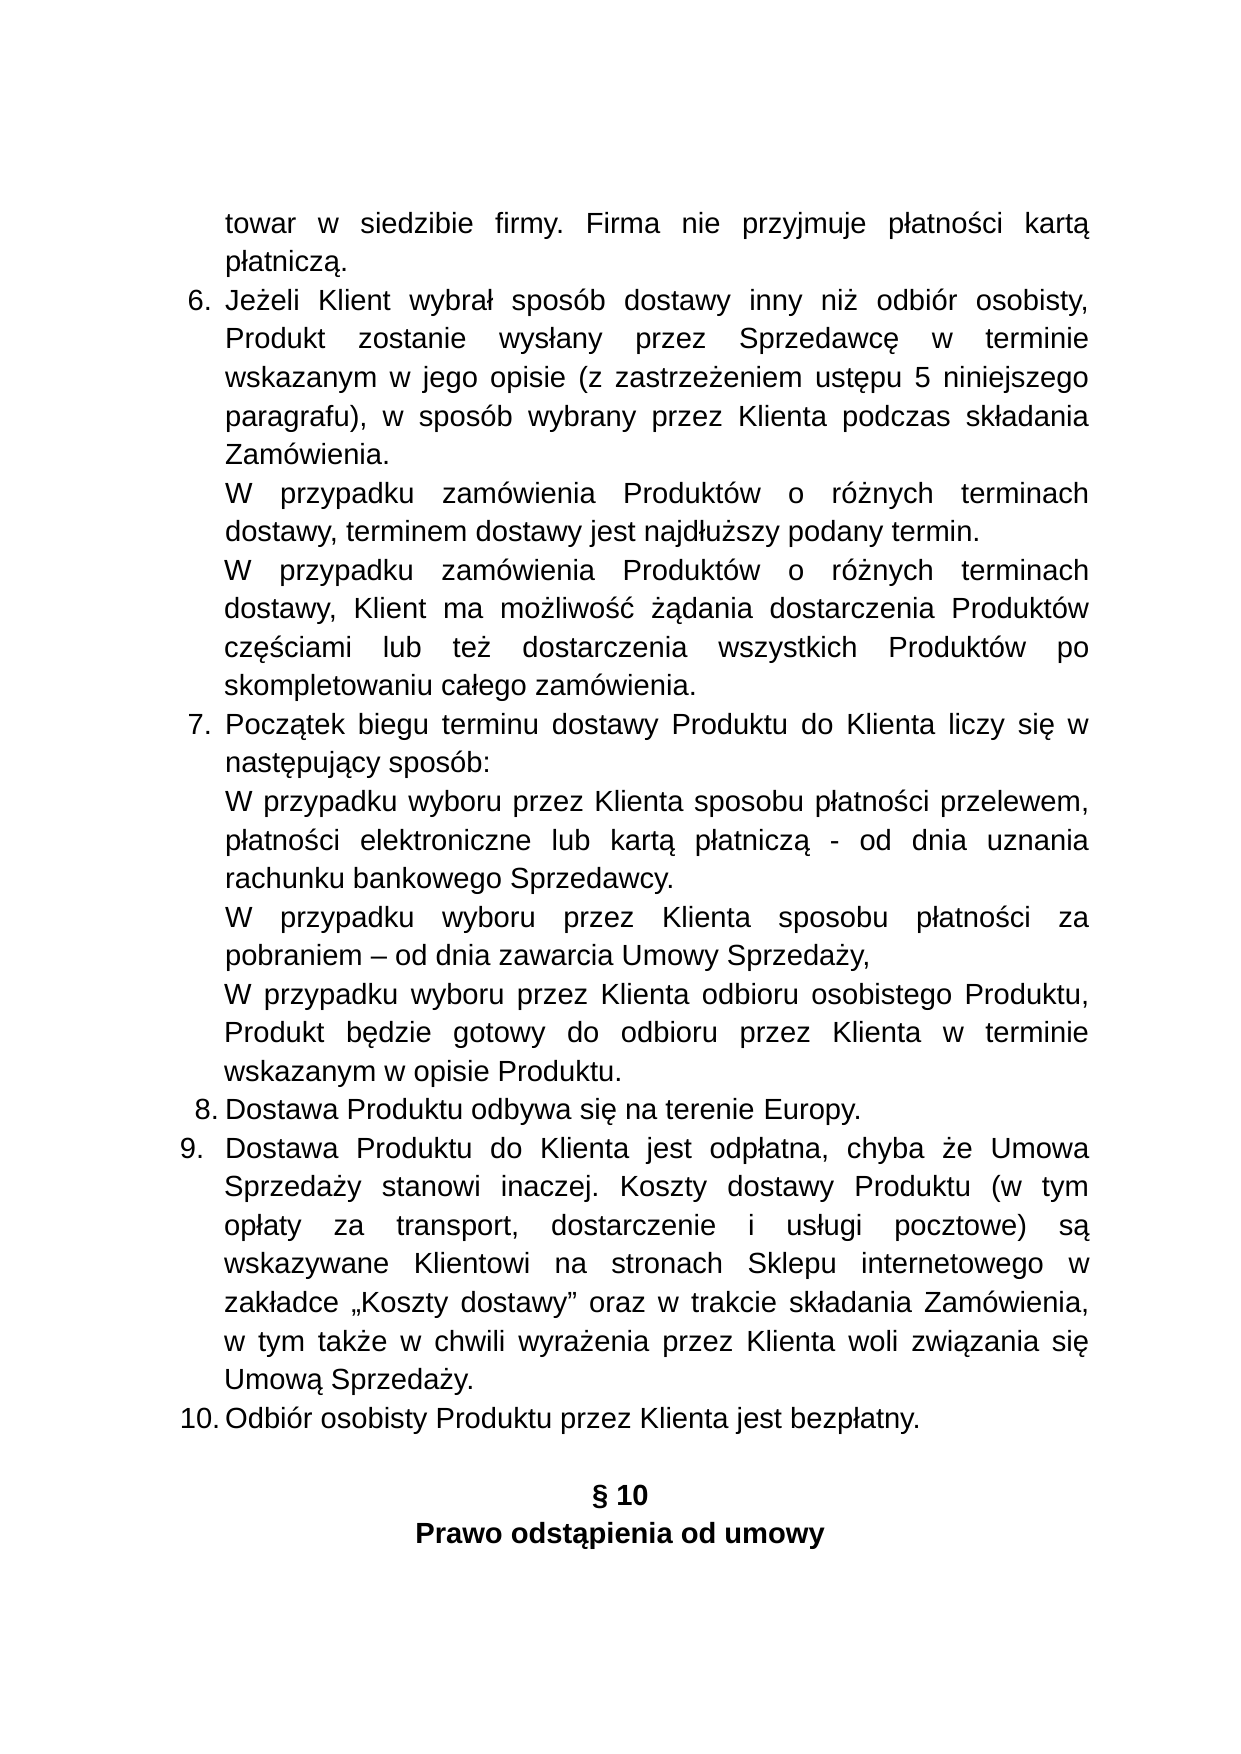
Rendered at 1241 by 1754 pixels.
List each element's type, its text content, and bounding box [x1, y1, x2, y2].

list W przypadku zamówienia Produktów o różnych terminach dostawy, terminem dostawy jest najdłuższy podany termin. [187, 476, 1090, 548]
list towar w siedzibie firmy. Firma nie przyjmuje płatności kartą płatniczą. [187, 206, 1090, 278]
text § 10 [150, 1478, 1090, 1511]
list W przypadku wyboru przez Klienta sposobu płatności przelewem, płatności elektroniczne lub kartą płatniczą - od dnia uznania rachunku bankowego Sprzedawcy. [187, 784, 1090, 894]
list Jeżeli Klient wybrał sposób dostawy inny niż odbiór osobisty, Produkt zostanie wysłany przez Sprzedawcę w terminie wskazanym w jego opisie (z zastrzeżeniem ustępu 5 niniejszego paragrafu), w sposób wybrany przez Klienta podczas składania Zamówienia. [187, 283, 1090, 471]
list W przypadku zamówienia Produktów o różnych terminach dostawy, Klient ma możliwość żądania dostarczenia Produktów częściami lub też dostarczenia wszystkich Produktów po skompletowaniu całego zamówienia. [194, 553, 1090, 702]
list Początek biegu terminu dostawy Produktu do Klienta liczy się w następujący sposób: [187, 707, 1090, 779]
text Prawo odstąpienia od umowy [150, 1516, 1090, 1550]
list Dostawa Produktu odbywa się na terenie Europy. [194, 1092, 1090, 1126]
list Odbiór osobisty Produktu przez Klienta jest bezpłatny. [150, 1401, 1090, 1434]
list W przypadku wyboru przez Klienta sposobu płatności za pobraniem – od dnia zawarcia Umowy Sprzedaży, [187, 899, 1090, 972]
list Dostawa Produktu do Klienta jest odpłatna, chyba że Umowa Sprzedaży stanowi inaczej. Koszty dostawy Produktu (w tym opłaty za transport, dostarczenie i usługi pocztowe) są wskazywane Klientowi na stronach Sklepu internetowego w zakładce „Koszty dostawy” oraz w trakcie składania Zamówienia, w tym także w chwili wyrażenia przez Klienta woli związania się Umową Sprzedaży. [179, 1131, 1090, 1396]
list W przypadku wyboru przez Klienta odbioru osobistego Produktu, Produkt będzie gotowy do odbioru przez Klienta w terminie wskazanym w opisie Produktu. [194, 977, 1090, 1087]
